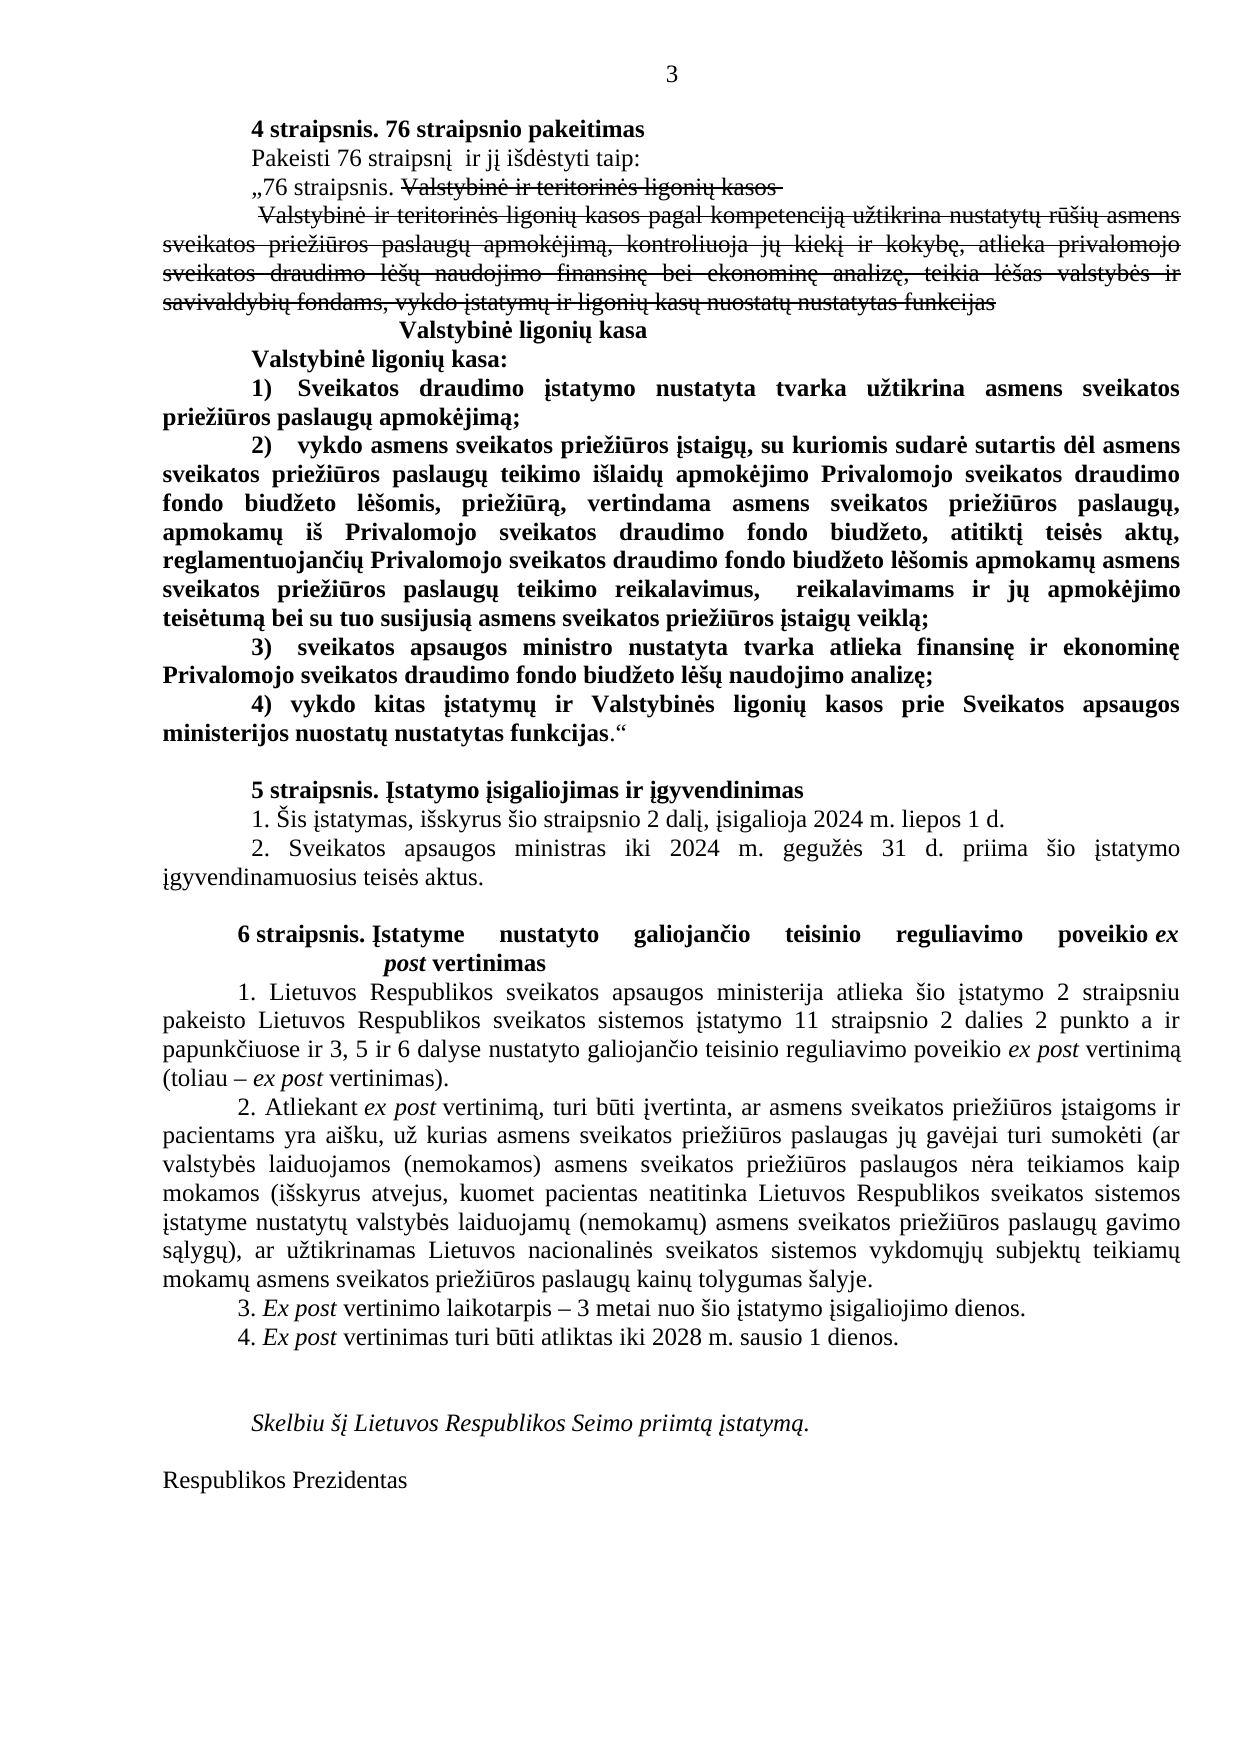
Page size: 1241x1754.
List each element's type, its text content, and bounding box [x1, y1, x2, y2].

text 1. Šis įstatymas, išskyrus šio straipsnio 2 dalį, įsigalioja 2024 m. liepos 1 d. [162, 804, 1181, 833]
text 2. Sveikatos apsaugos ministras iki 2024 m. gegužės 31 d. priima šio įstatymo įgyvendinamuosius teisės aktus. [162, 833, 1181, 890]
text 1) Sveikatos draudimo įstatymo nustatyta tvarka užtikrina asmens sveikatos priežiūros paslaugų apmokėjimą; [162, 373, 1181, 430]
text 2) vykdo asmens sveikatos priežiūros įstaigų, su kuriomis sudarė sutartis dėl asmens sveikatos priežiūros paslaugų teikimo išlaidų apmokėjimo Privalomojo sveikatos draudimo fondo biudžeto lėšomis, priežiūrą, vertindama asmens sveikatos priežiūros paslaugų, apmokamų iš Privalomojo sveikatos draudimo fondo biudžeto, atitiktį teisės aktų, reglamentuojančių Privalomojo sveikatos draudimo fondo biudžeto lėšomis apmokamų asmens sveikatos priežiūros paslaugų teikimo reikalavimus, reikalavimams ir jų apmokėjimo teisėtumą bei su tuo susijusią asmens sveikatos priežiūros įstaigų veiklą; [162, 430, 1181, 632]
text 3. Ex post vertinimo laikotarpis – 3 metai nuo šio įstatymo įsigaliojimo dienos. [162, 1293, 1181, 1322]
text 4. Ex post vertinimas turi būti atliktas iki 2028 m. sausio 1 dienos. [162, 1322, 1181, 1350]
text 5 straipsnis. Įstatymo įsigaliojimas ir įgyvendinimas [162, 775, 1181, 804]
text Valstybinė ligonių kasa [162, 315, 1181, 344]
text Skelbiu šį Lietuvos Respublikos Seimo priimtą įstatymą. [162, 1408, 1181, 1437]
text 4) vykdo kitas įstatymų ir Valstybinės ligonių kasos prie Sveikatos apsaugos ministerijos nuostatų nustatytas funkcijas.“ [162, 689, 1181, 747]
text Valstybinė ligonių kasa: [162, 344, 1181, 373]
text Valstybinė ir teritorinės ligonių kasos pagal kompetenciją užtikrina nustatytų rūšių asmens sveikatos priežiūros paslaugų apmokėjimą, kontroliuoja jų kiekį ir kokybę, atlieka privalomojo sveikatos draudimo lėšų naudojimo finansinę bei ekonominę analizę, teikia lėšas valstybės ir savivaldybių fondams, vykdo įstatymų ir ligonių kasų nuostatų nustatytas funkcijas [162, 246, 1181, 273]
text 4 straipsnis. 76 straipsnio pakeitimas [162, 114, 1181, 143]
text 1. Lietuvos Respublikos sveikatos apsaugos ministerija atlieka šio įstatymo 2 straipsniu pakeisto Lietuvos Respublikos sveikatos sistemos įstatymo 11 straipsnio 2 dalies 2 punkto a ir papunkčiuose ir 3, 5 ir 6 dalyse nustatyto galiojančio teisinio reguliavimo poveikio ex post vertinimą (toliau – ex post vertinimas). [162, 977, 1181, 1092]
text Valstybinė ir teritorinės ligonių kasos pagal kompetenciją užtikrina nustatytų rūšių asmens sveikatos priežiūros paslaugų apmokėjimą, kontroliuoja jų kiekį ir kokybę, atlieka privalomojo sveikatos draudimo lėšų naudojimo finansinę bei ekonominę analizę, teikia lėšas valstybės ir savivaldybių fondams, vykdo įstatymų ir ligonių kasų nuostatų nustatytas funkcijas [162, 274, 1181, 315]
text 2. Atliekant ex post vertinimą, turi būti įvertinta, ar asmens sveikatos priežiūros įstaigoms ir pacientams yra aišku, už kurias asmens sveikatos priežiūros paslaugas jų gavėjai turi sumokėti (ar valstybės laiduojamos (nemokamos) asmens sveikatos priežiūros paslaugos nėra teikiamos kaip mokamos (išskyrus atvejus, kuomet pacientas neatitinka Lietuvos Respublikos sveikatos sistemos įstatyme nustatytų valstybės laiduojamų (nemokamų) asmens sveikatos priežiūros paslaugų gavimo sąlygų), ar užtikrinamas Lietuvos nacionalinės sveikatos sistemos vykdomųjų subjektų teikiamų mokamų asmens sveikatos priežiūros paslaugų kainų tolygumas šalyje. [162, 1092, 1181, 1293]
text Valstybinė ir teritorinės ligonių kasos pagal kompetenciją užtikrina nustatytų rūšių asmens sveikatos priežiūros paslaugų apmokėjimą, kontroliuoja jų kiekį ir kokybę, atlieka privalomojo sveikatos draudimo lėšų naudojimo finansinę bei ekonominę analizę, teikia lėšas valstybės ir savivaldybių fondams, vykdo įstatymų ir ligonių kasų nuostatų nustatytas funkcijas [162, 200, 1181, 245]
text 6 straipsnis. Įstatyme nustatyto galiojančio teisinio reguliavimo poveikio ex post vertinimas [237, 919, 1181, 977]
text Pakeisti 76 straipsnį ir jį išdėstyti taip: [162, 143, 1181, 172]
text Respublikos Prezidentas [162, 1465, 1181, 1494]
text 3) sveikatos apsaugos ministro nustatyta tvarka atlieka finansinę ir ekonominę Privalomojo sveikatos draudimo fondo biudžeto lėšų naudojimo analizę; [162, 632, 1181, 689]
text „76 straipsnis. Valstybinė ir teritorinės ligonių kasos [162, 172, 1181, 200]
